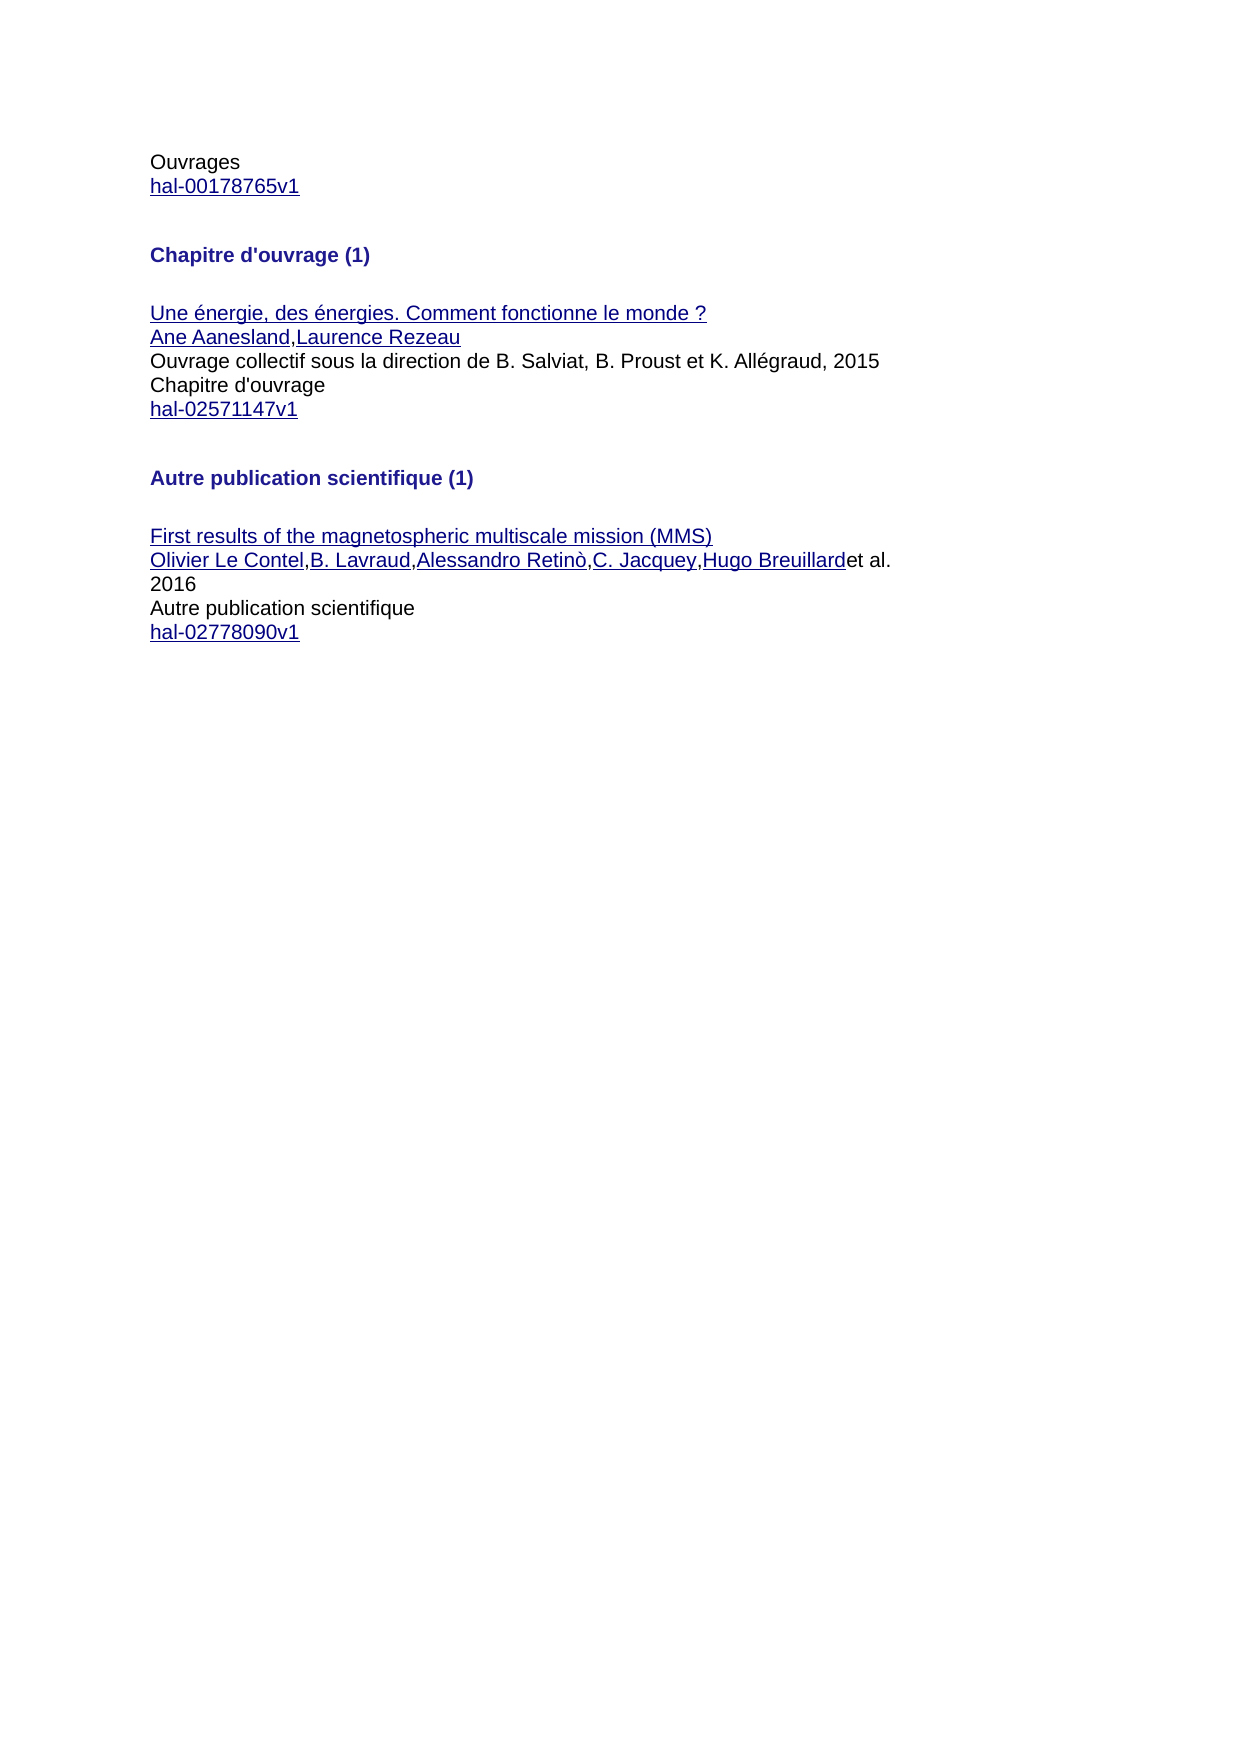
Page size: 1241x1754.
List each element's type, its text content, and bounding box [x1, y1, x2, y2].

table_cell Ouvrages hal-00178765v1 [150, 150, 1090, 198]
table_header First results of the magnetospheric multiscale mission (MMS) Olivier Le Contel,B. Lavraud,Alessandro Retinò,C. Jacquey,Hugo Breuillardet al. 2016 Autre publication scientifique hal-02778090v1 [150, 524, 1090, 644]
subtitle Chapitre d'ouvrage (1) [150, 243, 1090, 267]
table_header Une énergie, des énergies. Comment fonctionne le monde ? Ane Aanesland,Laurence Rezeau Ouvrage collectif sous la direction de B. Salviat, B. Proust et K. Allégraud, 2015 Chapitre d'ouvrage hal-02571147v1 [150, 301, 1090, 421]
subtitle Autre publication scientifique (1) [150, 466, 1090, 489]
